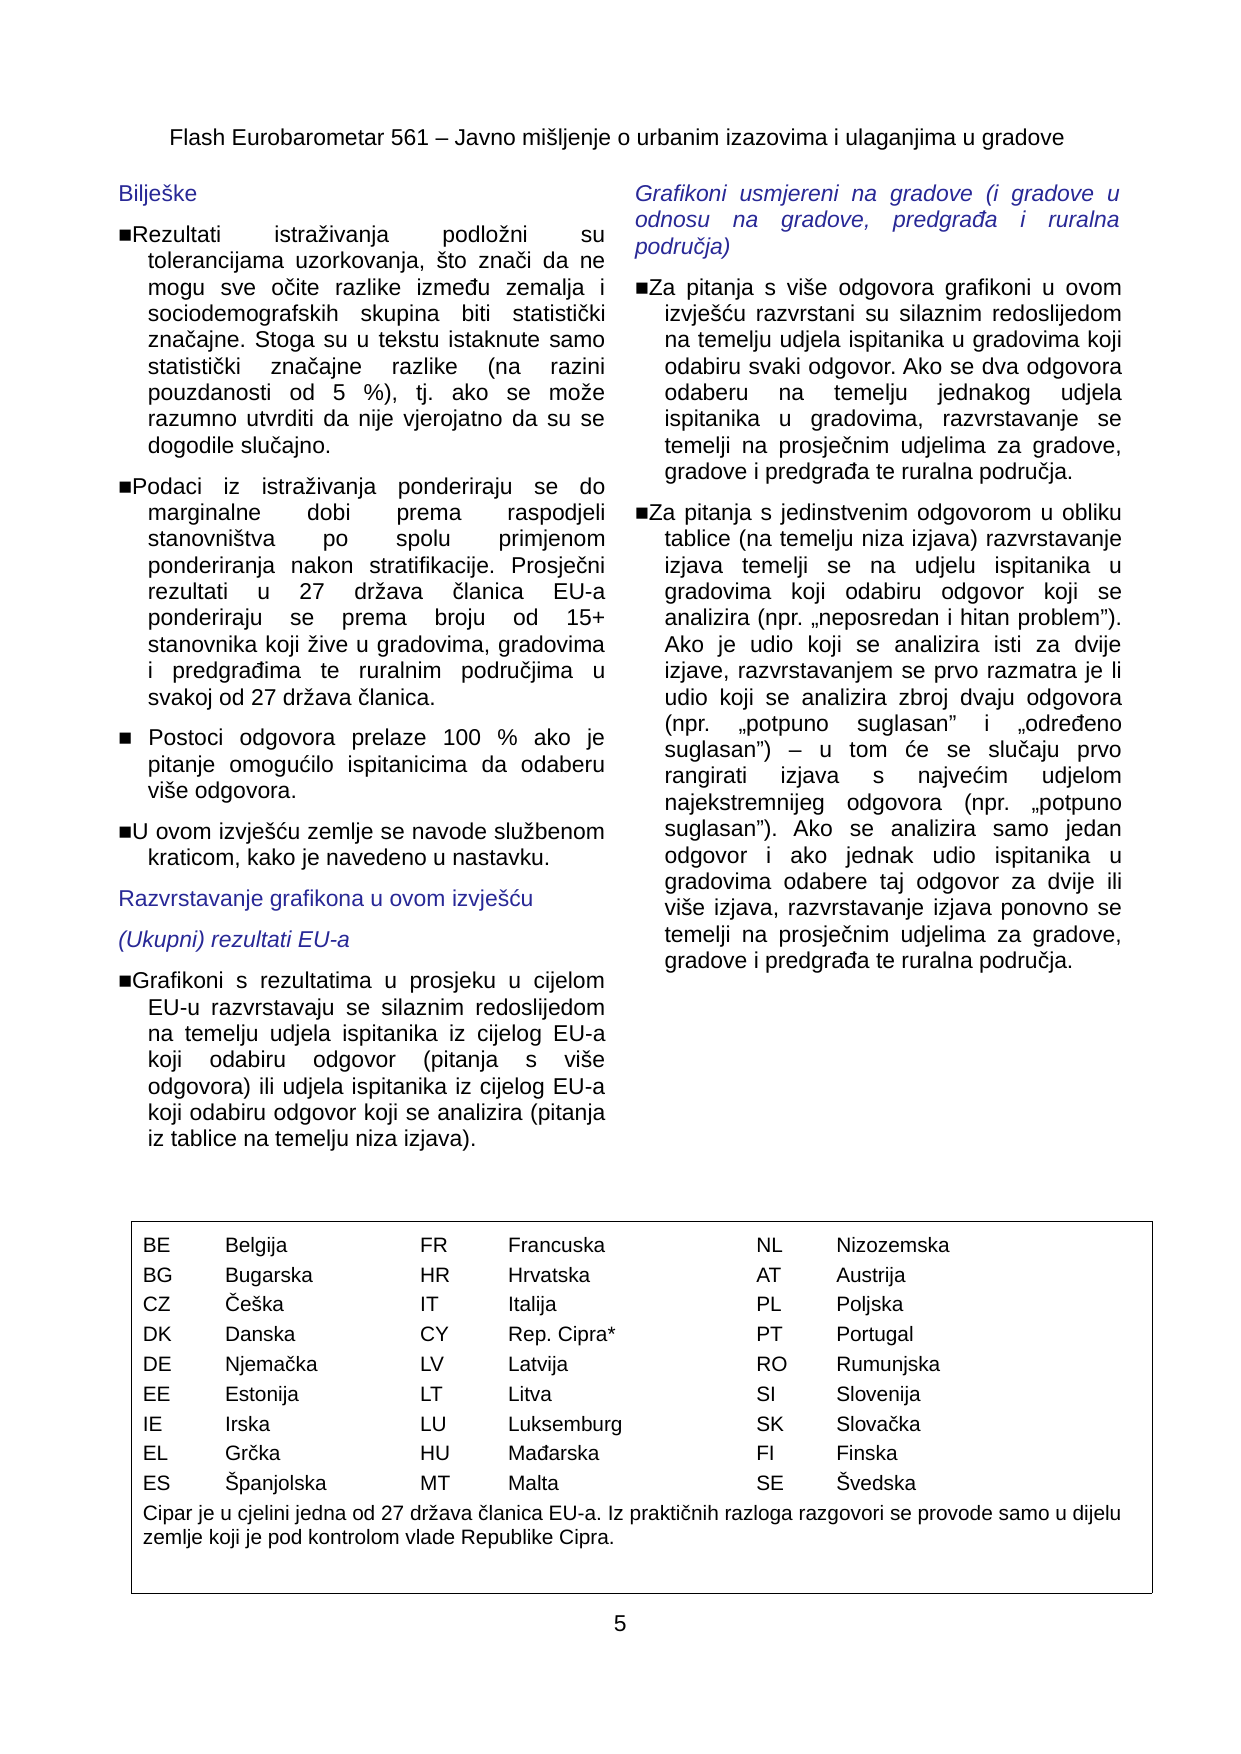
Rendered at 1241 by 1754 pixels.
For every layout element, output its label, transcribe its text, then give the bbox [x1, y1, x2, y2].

table_cell IE [140, 1409, 222, 1438]
table_cell Italija [505, 1289, 753, 1319]
table_header FR [417, 1230, 505, 1259]
table_cell Rumunjska [833, 1349, 1132, 1379]
text ■Podaci iz istraživanja ponderiraju se do marginalne dobi prema raspodjeli stanovništva po spolu primjenom ponderiranja nakon stratifikacije. Prosječni rezultati u 27 država članica EU-a ponderiraju se prema broju od 15+ stanovnika koji žive u gradovima, gradovima i predgrađima te ruralnim područjima u svakoj od 27 država članica. [118, 473, 605, 710]
table_cell LV [417, 1349, 505, 1379]
table_cell Rep. Cipra* [505, 1319, 753, 1349]
table_cell CY [417, 1319, 505, 1349]
text (Ukupni) rezultati EU-a [118, 926, 605, 953]
table_cell IT [417, 1289, 505, 1319]
table_cell Grčka [222, 1438, 417, 1468]
table_cell Malta [505, 1468, 753, 1498]
table_header Belgija [222, 1230, 417, 1259]
table_cell PT [753, 1319, 833, 1349]
table_cell Mađarska [505, 1438, 753, 1468]
table_cell Švedska [833, 1468, 1132, 1498]
table_cell Cipar je u cjelini jedna od 27 država članica EU-a. Iz praktičnih razloga razgovori se provode samo u dijelu zemlje koji je pod kontrolom vlade Republike Cipra. [140, 1498, 1132, 1552]
table_cell DK [140, 1319, 222, 1349]
table_cell LT [417, 1379, 505, 1408]
text Razvrstavanje grafikona u ovom izvješću [118, 885, 605, 912]
table_cell SI [753, 1379, 833, 1408]
table_cell Finska [833, 1438, 1132, 1468]
table_cell ES [140, 1468, 222, 1498]
table_header Francuska [505, 1230, 753, 1259]
table_cell Njemačka [222, 1349, 417, 1379]
table_cell PL [753, 1289, 833, 1319]
table_cell LU [417, 1409, 505, 1438]
table_cell SK [753, 1409, 833, 1438]
table_header Nizozemska [833, 1230, 1132, 1259]
text ■ Postoci odgovora prelaze 100 % ako je pitanje omogućilo ispitanicima da odaberu više odgovora. [118, 724, 605, 803]
table_cell Poljska [833, 1289, 1132, 1319]
table_cell MT [417, 1468, 505, 1498]
text ■Za pitanja s jedinstvenim odgovorom u obliku tablice (na temelju niza izjava) razvrstavanje izjava temelji se na udjelu ispitanika u gradovima koji odabiru odgovor koji se analizira (npr. „neposredan i hitan problem”). Ako je udio koji se analizira isti za dvije izjave, razvrstavanjem se prvo razmatra je li udio koji se analizira zbroj dvaju odgovora (npr. „potpuno suglasan” i „određeno suglasan”) – u tom će se slučaju prvo rangirati izjava s najvećim udjelom najekstremnijeg odgovora (npr. „potpuno suglasan”). Ako se analizira samo jedan odgovor i ako jednak udio ispitanika u gradovima odabere taj odgovor za dvije ili više izjava, razvrstavanje izjava ponovno se temelji na prosječnim udjelima za gradove, gradove i predgrađa te ruralna područja. [635, 499, 1122, 973]
table_cell Španjolska [222, 1468, 417, 1498]
text Bilješke [118, 180, 605, 206]
text ■U ovom izvješću zemlje se navode službenom kraticom, kako je navedeno u nastavku. [118, 818, 605, 871]
table_cell Luksemburg [505, 1409, 753, 1438]
table_header NL [753, 1230, 833, 1259]
table_cell FI [753, 1438, 833, 1468]
table_cell Litva [505, 1379, 753, 1408]
text ■Grafikoni s rezultatima u prosjeku u cijelom EU-u razvrstavaju se silaznim redoslijedom na temelju udjela ispitanika iz cijelog EU-a koji odabiru odgovor (pitanja s više odgovora) ili udjela ispitanika iz cijelog EU-a koji odabiru odgovor koji se analizira (pitanja iz tablice na temelju niza izjava). [118, 967, 605, 1152]
text ■Za pitanja s više odgovora grafikoni u ovom izvješću razvrstani su silaznim redoslijedom na temelju udjela ispitanika u gradovima koji odabiru svaki odgovor. Ako se dva odgovora odaberu na temelju jednakog udjela ispitanika u gradovima, razvrstavanje se temelji na prosječnim udjelima za gradove, gradove i predgrađa te ruralna područja. [635, 273, 1122, 484]
table_cell Slovenija [833, 1379, 1132, 1408]
text ■Rezultati istraživanja podložni su tolerancijama uzorkovanja, što znači da ne mogu sve očite razlike između zemalja i sociodemografskih skupina biti statistički značajne. Stoga su u tekstu istaknute samo statistički značajne razlike (na razini pouzdanosti od 5 %), tj. ako se može razumno utvrditi da nije vjerojatno da su se dogodile slučajno. [118, 221, 605, 458]
table_cell BG [140, 1260, 222, 1289]
table_cell RO [753, 1349, 833, 1379]
table_cell Austrija [833, 1260, 1132, 1289]
text [132, 1222, 1152, 1593]
table_cell HU [417, 1438, 505, 1468]
table_cell SE [753, 1468, 833, 1498]
table_cell Estonija [222, 1379, 417, 1408]
table_header BE [140, 1230, 222, 1259]
table_cell Irska [222, 1409, 417, 1438]
table_cell EE [140, 1379, 222, 1408]
table_cell AT [753, 1260, 833, 1289]
table_cell CZ [140, 1289, 222, 1319]
table_cell HR [417, 1260, 505, 1289]
text Grafikoni usmjereni na gradove (i gradove u odnosu na gradove, predgrađa i ruralna područja) [635, 180, 1122, 259]
table_cell Češka [222, 1289, 417, 1319]
table_cell Latvija [505, 1349, 753, 1379]
table_cell Portugal [833, 1319, 1132, 1349]
table_cell EL [140, 1438, 222, 1468]
table_cell Bugarska [222, 1260, 417, 1289]
table_cell Danska [222, 1319, 417, 1349]
table_cell Hrvatska [505, 1260, 753, 1289]
table_cell DE [140, 1349, 222, 1379]
table_cell Slovačka [833, 1409, 1132, 1438]
